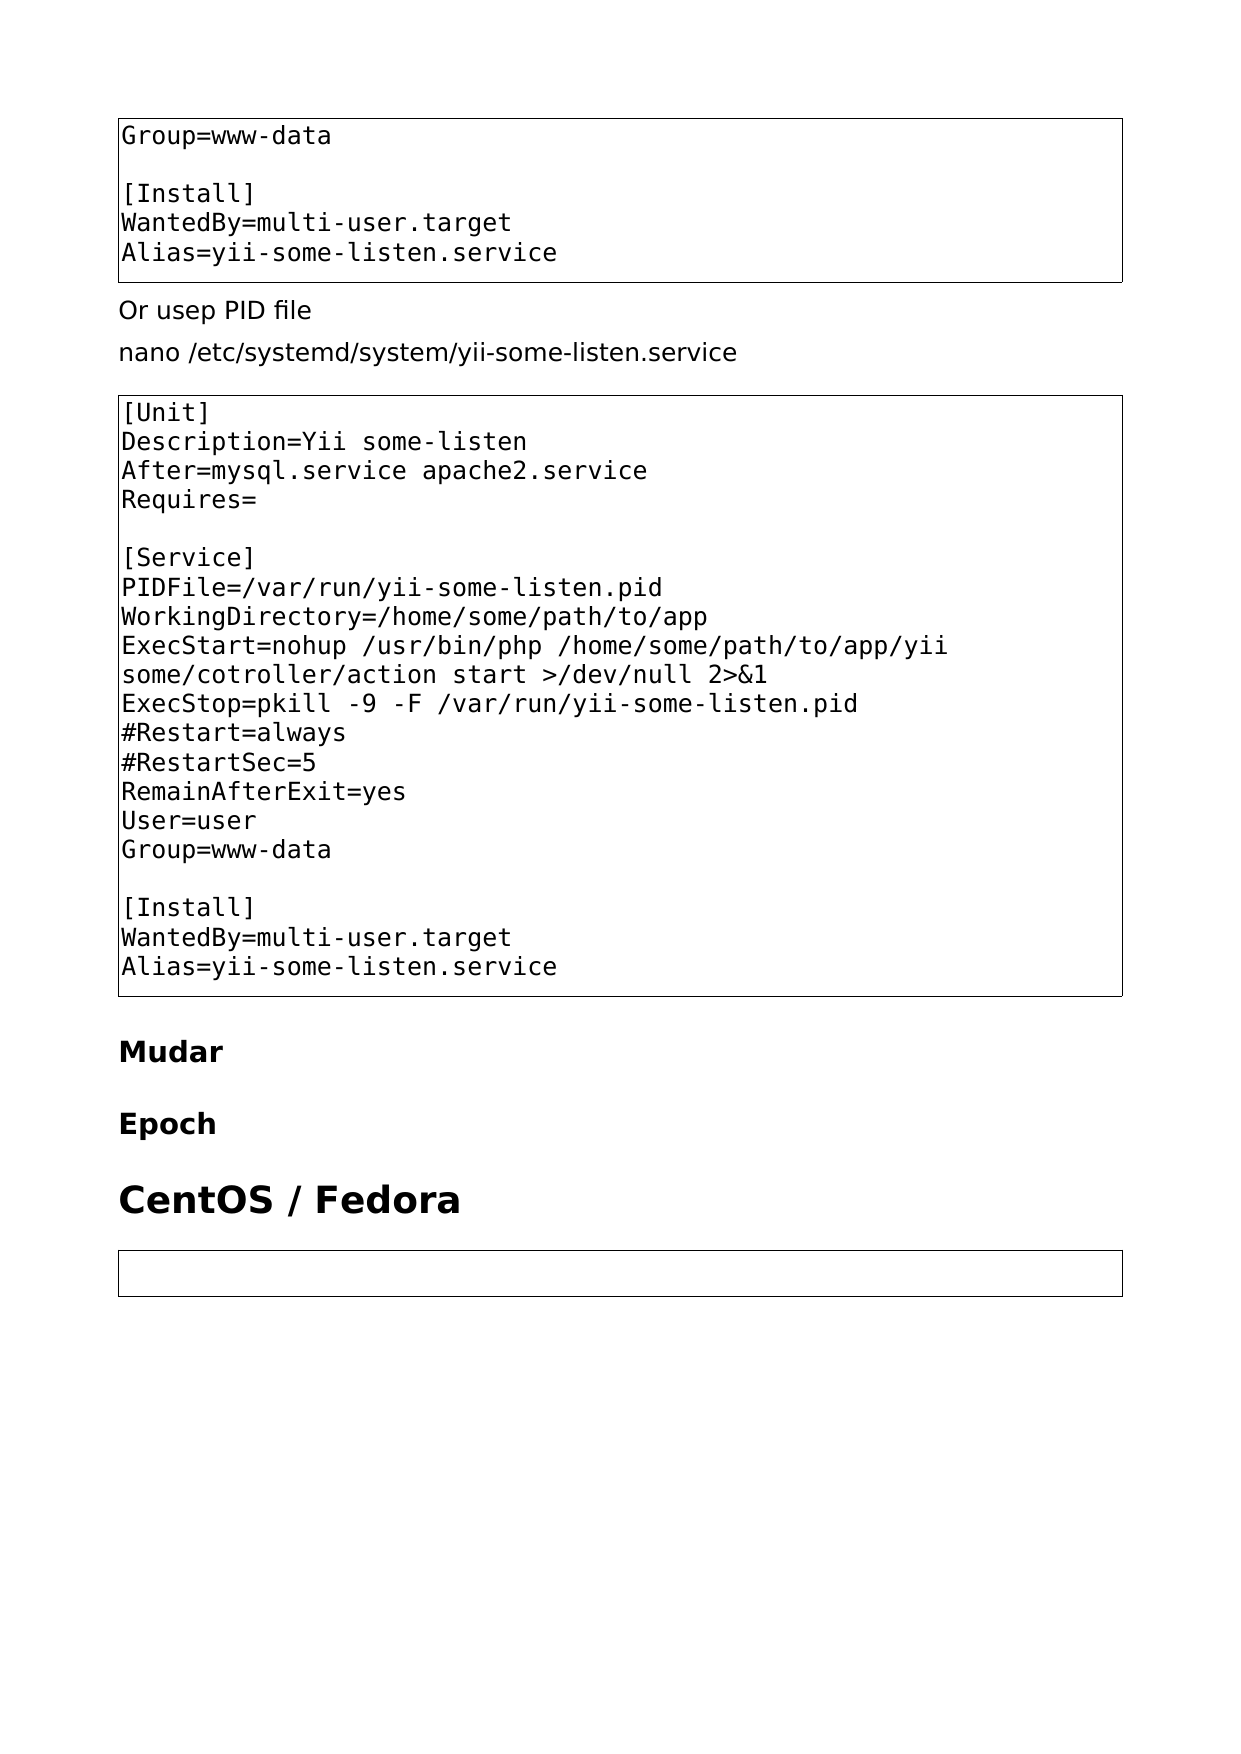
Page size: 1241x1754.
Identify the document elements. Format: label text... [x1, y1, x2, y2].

table_header [Unit] Description=Yii some-listen After=mysql.service apache2.service Requires= [Service] PIDFile=/var/run/yii-some-listen.pid WorkingDirectory=/home/some/path/to/app ExecStart=nohup /usr/bin/php /home/some/path/to/app/yii some/cotroller/action start >/dev/null 2>&1 ExecStop=pkill -9 -F /var/run/yii-some-listen.pid #Restart=always #RestartSec=5 RemainAfterExit=yes User=user Group=www-data [Install] WantedBy=multi-user.target Alias=yii-some-listen.service [119, 396, 1122, 996]
table_header [119, 1251, 1122, 1296]
text nano /etc/systemd/system/yii-some-listen.service [118, 338, 1122, 367]
text Or usep PID file [118, 297, 1122, 326]
subtitle CentOS / Fedora [118, 1178, 1122, 1222]
subtitle Epoch [118, 1107, 1122, 1141]
subtitle Mudar [118, 1036, 1122, 1069]
table_header Group=www-data [Install] WantedBy=multi-user.target Alias=yii-some-listen.service [119, 119, 1122, 282]
